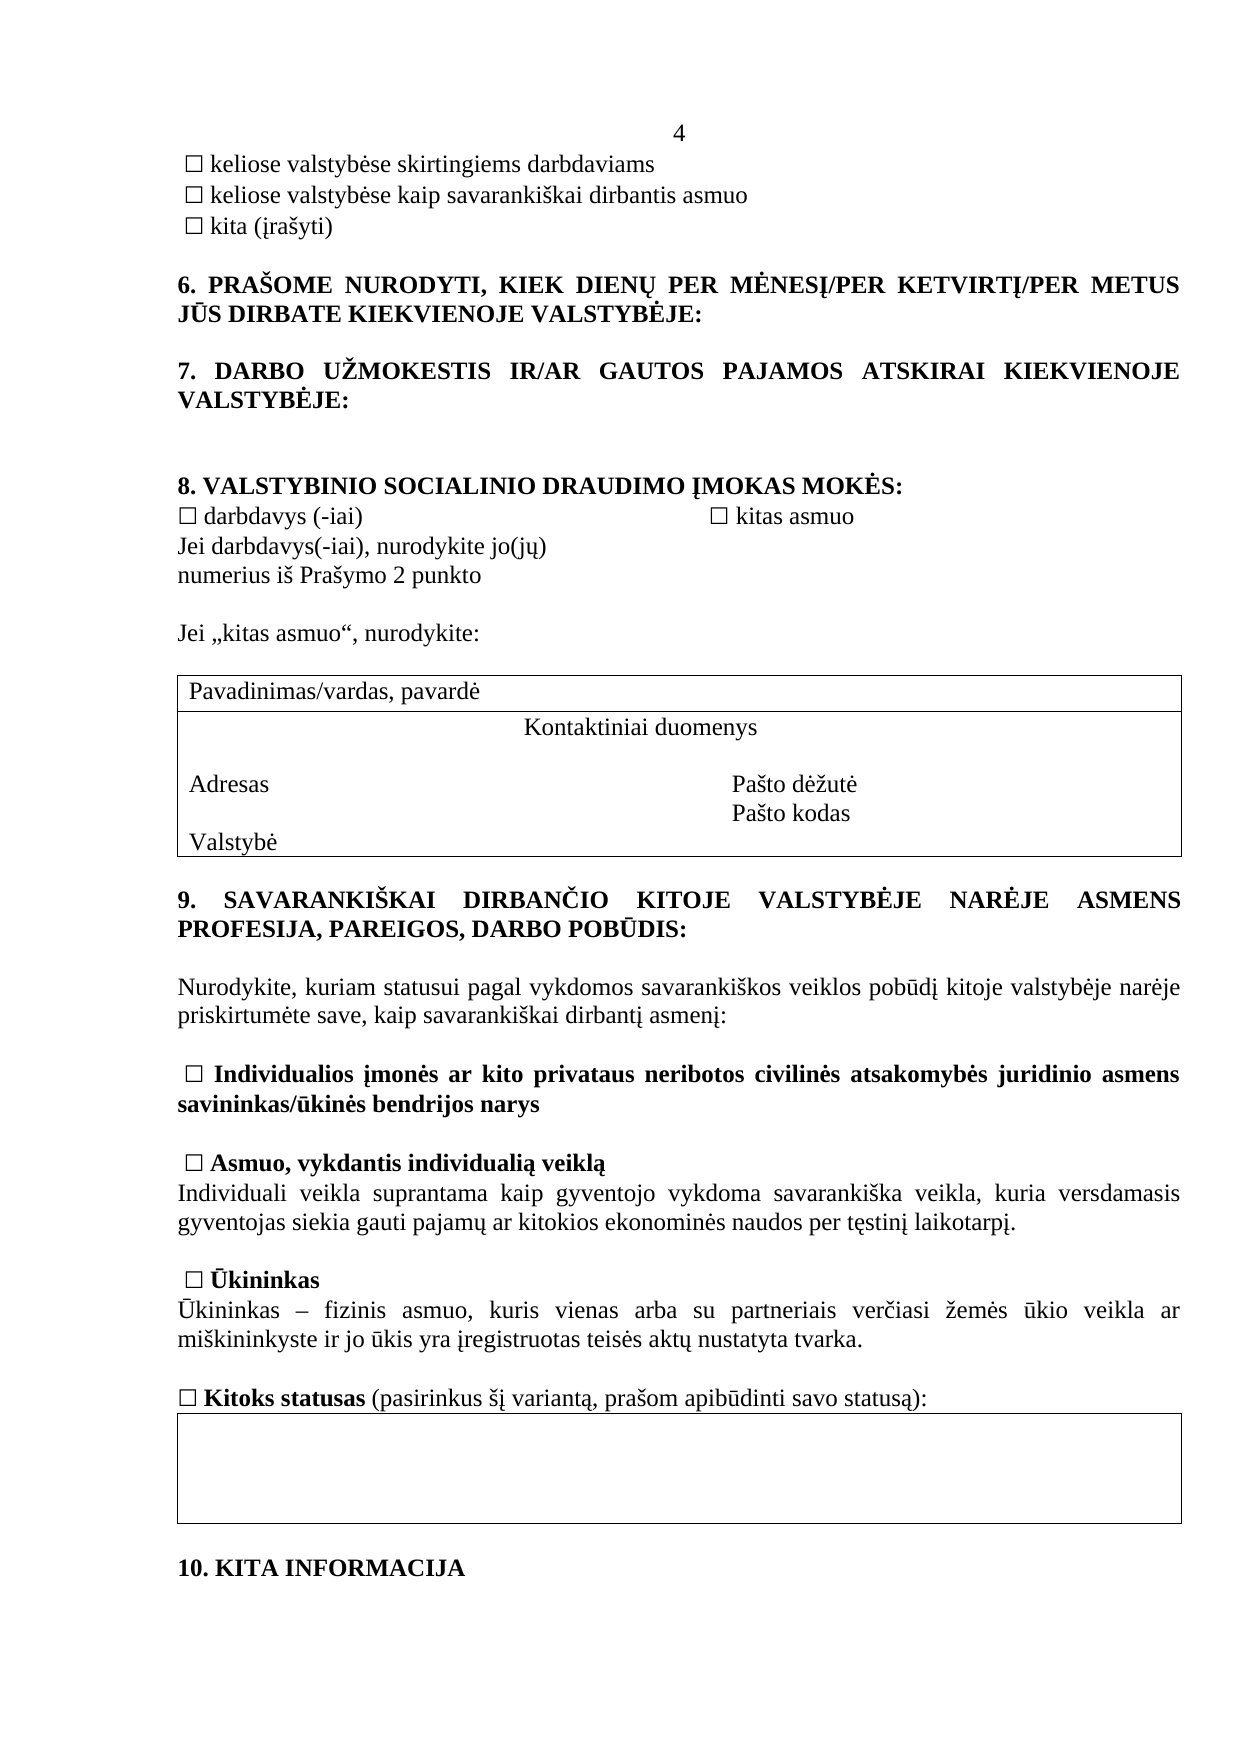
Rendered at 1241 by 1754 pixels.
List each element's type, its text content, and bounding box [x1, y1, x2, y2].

text ☐ Kitoks statusas (pasirinkus šį variantą, prašom apibūdinti savo statusą): [177, 1382, 1181, 1413]
text Jei „kitas asmuo“, nurodykite: [177, 618, 1181, 646]
text ☐ keliose valstybėse kaip savarankiškai dirbantis asmuo [177, 179, 1181, 210]
table_cell [720, 827, 1181, 856]
text Individuali veikla suprantama kaip gyventojo vykdoma savarankiška veikla, kuria versdamasis gyventojas siekia gauti pajamų ar kitokios ekonominės naudos per tęstinį laikotarpį. [177, 1178, 1181, 1235]
text 9. SAVARANKIŠKAI DIRBANČIO kitoje valstybėje narėje ASMENS PROFESIJA, PAREIGOS, DARBO POBŪDIS: [177, 885, 1181, 943]
text Ūkininkas – fizinis asmuo, kuris vienas arba su partneriais verčiasi žemės ūkio veikla ar miškininkyste ir jo ūkis yra įregistruotas teisės aktų nustatyta tvarka. [177, 1295, 1181, 1353]
text ☐ Asmuo, vykdantis individualią veiklą [177, 1147, 1181, 1178]
table_cell [893, 712, 1181, 741]
table_cell Pašto dėžutė [720, 769, 1181, 798]
text 10. KITA INFORMACIJA [177, 1553, 1181, 1582]
table_cell Kontaktiniai duomenys [388, 712, 893, 741]
table_cell [720, 741, 1181, 769]
table_header Pavadinimas/vardas, pavardė [178, 676, 1181, 711]
text Jei darbdavys(-iai), nurodykite jo(jų) [177, 531, 1181, 560]
table_cell Valstybė [178, 827, 720, 856]
table_cell [178, 712, 388, 741]
text Nurodykite, kuriam statusui pagal vykdomos savarankiškos veiklos pobūdį kitoje valstybėje narėje priskirtumėte save, kaip savarankiškai dirbantį asmenį: [177, 972, 1181, 1029]
text numerius iš Prašymo 2 punkto [177, 560, 1181, 589]
table_cell [388, 741, 720, 769]
table_cell [178, 741, 388, 769]
text 7. DARBO UŽMOKESTIS IR/AR GAUTOS PAJAMOS ATSKIRAI KIEKVIENOJE VALSTYBĖJE: [177, 356, 1181, 414]
table_header [178, 1414, 1181, 1523]
text ☐ Ūkininkas [177, 1264, 1181, 1295]
text 6. PRAŠOME NURODYTI, KIEK DIENŲ PER MĖNESĮ/PER KETVIRTĮ/PER METUS JŪS DIRBATE KIEKVIENOJE VALSTYBĖJE: [177, 270, 1181, 328]
table_cell Pašto kodas [720, 798, 1181, 827]
text ☐ Individualios įmonės ar kito privataus neribotos civilinės atsakomybės juridinio asmens savininkas/ūkinės bendrijos narys [177, 1058, 1181, 1118]
text 8. VALSTYBINIO SOCIALINIO DRAUDIMO ĮMOKAS MOKĖS: [177, 471, 1181, 500]
text ☐ keliose valstybėse skirtingiems darbdaviams [177, 148, 1181, 179]
text ☐ darbdavys (-iai) ☐ kitas asmuo [177, 500, 1181, 531]
table_cell Adresas [178, 769, 720, 827]
text ☐ kita (įrašyti) [177, 210, 1181, 241]
